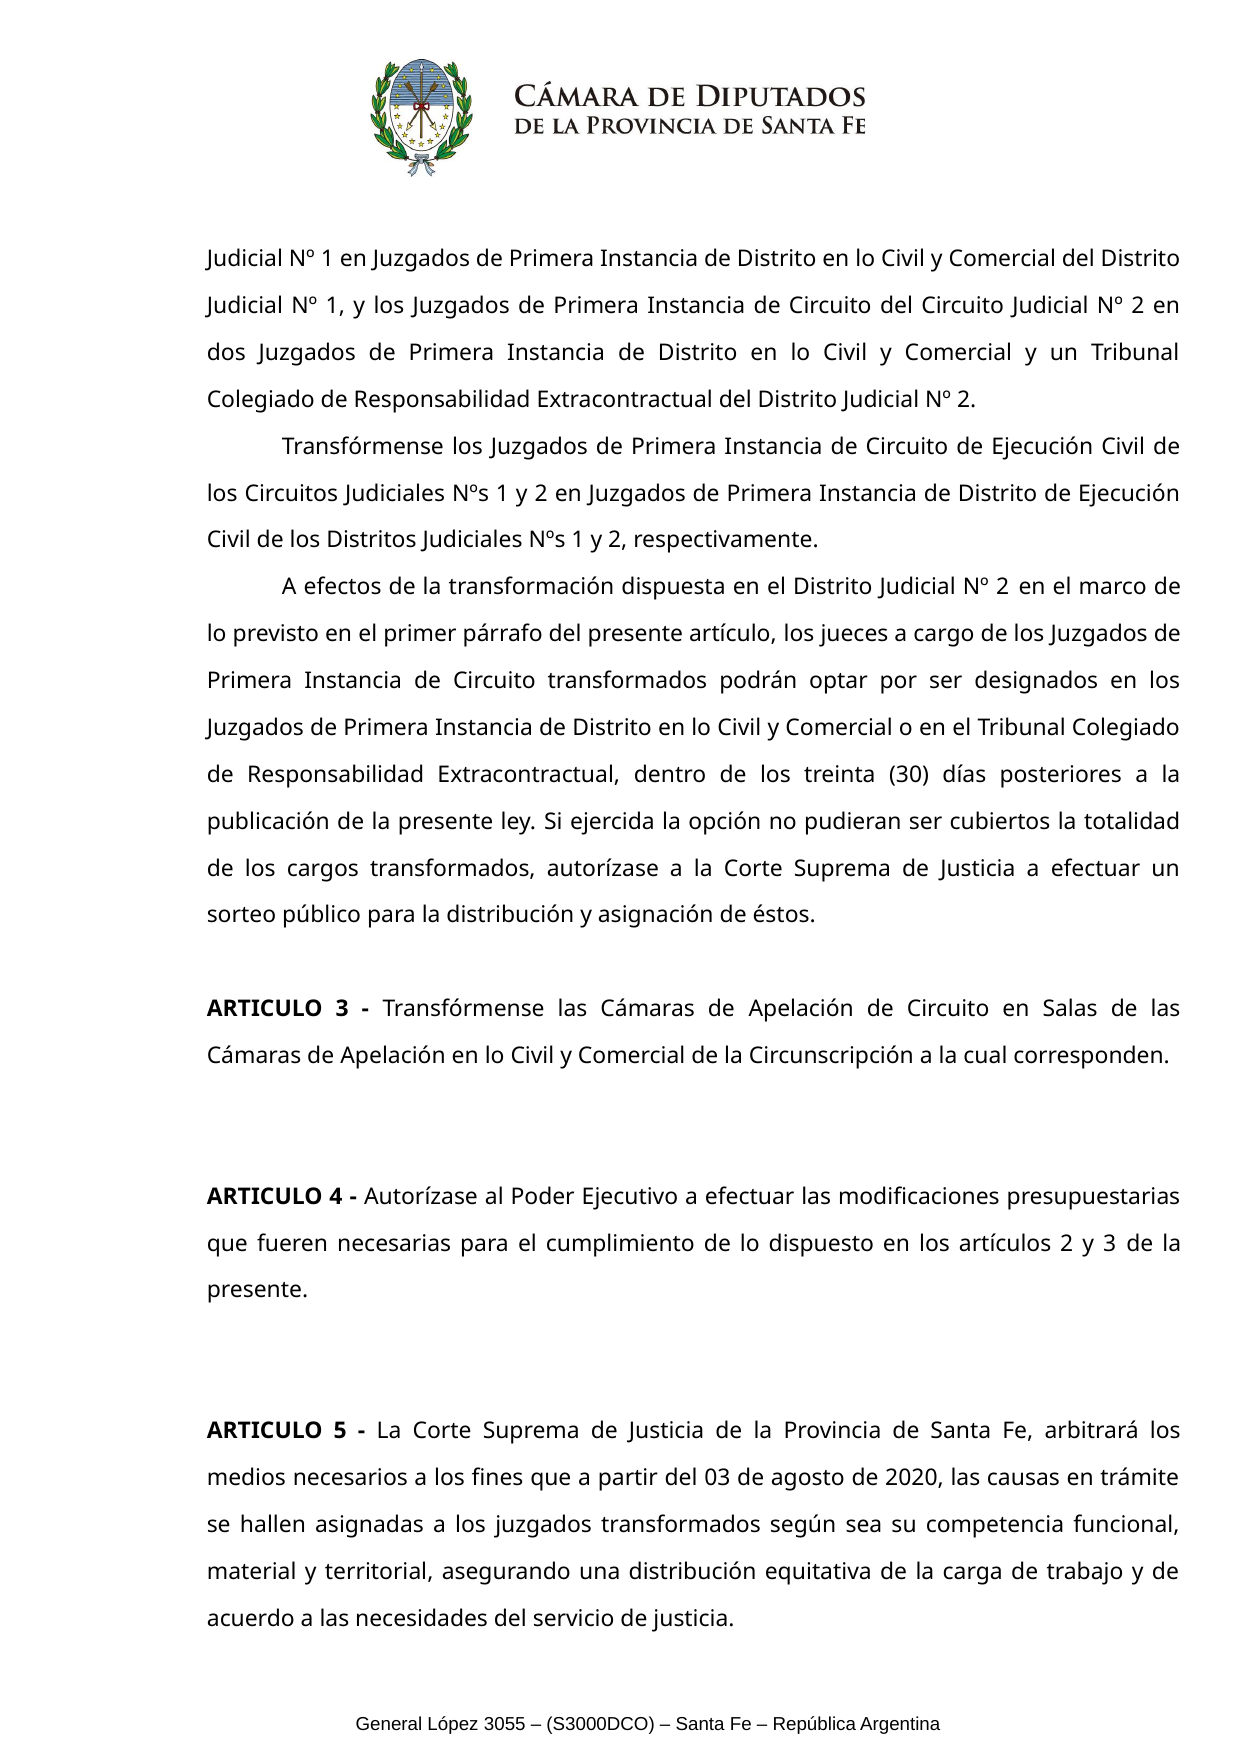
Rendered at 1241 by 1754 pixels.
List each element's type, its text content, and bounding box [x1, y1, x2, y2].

picture [370, 59, 866, 181]
text ARTICULO 4 - Autorízase al Poder Ejecutivo a efectuar las modificaciones presupuestarias que fueren necesarias para el cumplimiento de lo dispuesto en los artículos 2 y 3 de la presente. [207, 1180, 1181, 1305]
text Transfórmense los Juzgados de Primera Instancia de Circuito de Ejecución Civil de los Circuitos Judiciales Nºs 1 y 2 en Juzgados de Primera Instancia de Distrito de Ejecución Civil de los Distritos Judiciales Nºs 1 y 2, respectivamente. [207, 430, 1181, 555]
text ARTICULO 3 - Transfórmense las Cámaras de Apelación de Circuito en Salas de las Cámaras de Apelación en lo Civil y Comercial de la Circunscripción a la cual corresponden. [207, 992, 1181, 1070]
text ARTICULO 5 - La Corte Suprema de Justicia de la Provincia de Santa Fe, arbitrará los medios necesarios a los fines que a partir del 03 de agosto de 2020, las causas en trámite se hallen asignadas a los juzgados transformados según sea su competencia funcional, material y territorial, asegurando una distribución equitativa de la carga de trabajo y de acuerdo a las necesidades del servicio de justicia. [207, 1414, 1181, 1633]
text A efectos de la transformación dispuesta en el Distrito Judicial Nº 2 en el marco de lo previsto en el primer párrafo del presente artículo, los jueces a cargo de los Juzgados de Primera Instancia de Circuito transformados podrán optar por ser designados en los Juzgados de Primera Instancia de Distrito en lo Civil y Comercial o en el Tribunal Colegiado de Responsabilidad Extracontractual, dentro de los treinta (30) días posteriores a la publicación de la presente ley. Si ejercida la opción no pudieran ser cubiertos la totalidad de los cargos transformados, autorízase a la Corte Suprema de Justicia a efectuar un sorteo público para la distribución y asignación de éstos. [207, 570, 1181, 930]
text Judicial Nº 1 en Juzgados de Primera Instancia de Distrito en lo Civil y Comercial del Distrito Judicial Nº 1, y los Juzgados de Primera Instancia de Circuito del Circuito Judicial Nº 2 en dos Juzgados de Primera Instancia de Distrito en lo Civil y Comercial y un Tribunal Colegiado de Responsabilidad Extracontractual del Distrito Judicial Nº 2. [207, 242, 1181, 414]
